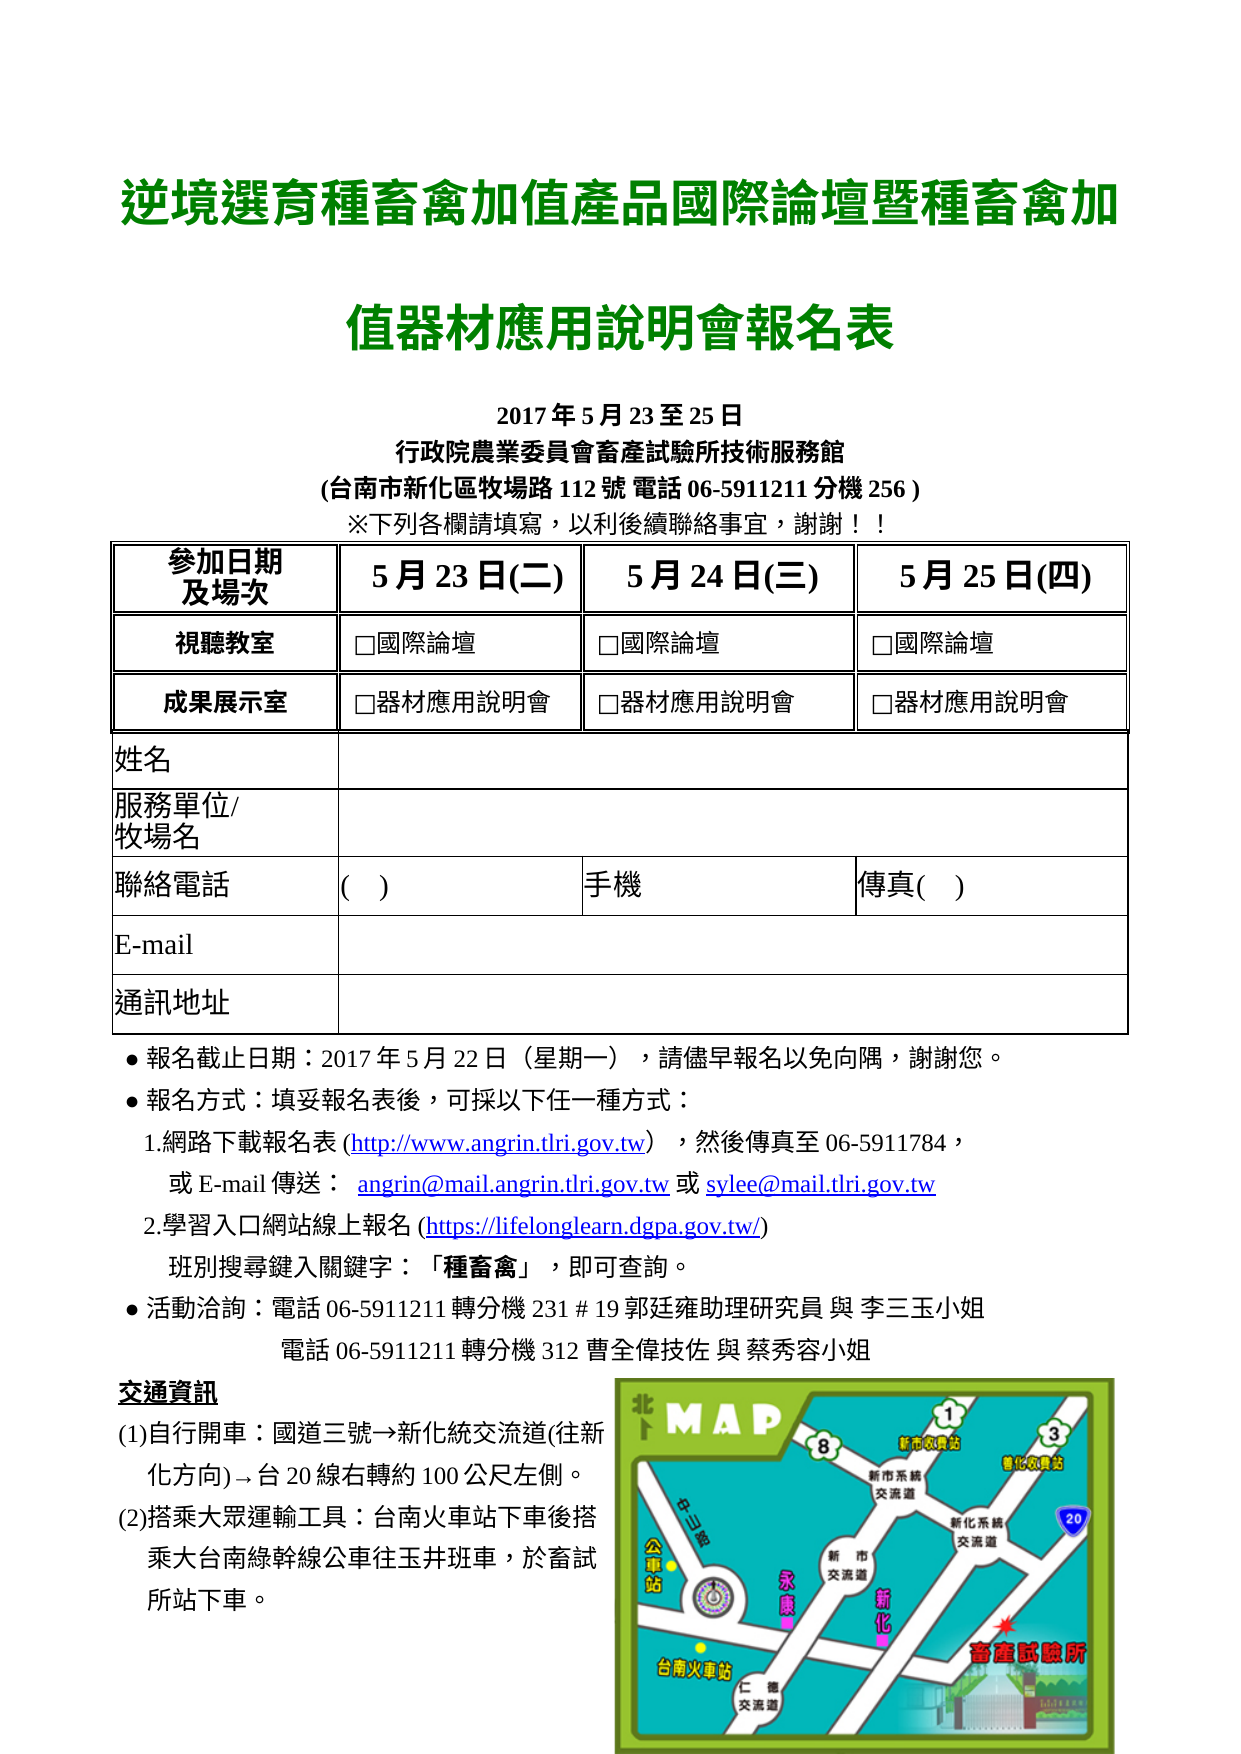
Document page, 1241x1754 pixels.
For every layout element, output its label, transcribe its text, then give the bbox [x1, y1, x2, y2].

table_cell [339, 734, 1127, 788]
table_cell 通訊地址 [113, 975, 338, 1033]
text 電話06-5911211轉分機312 曹全偉技佐 與 蔡秀容小姐 [118, 1326, 1122, 1368]
table_header 5月23日(二) [341, 546, 580, 611]
table_cell □國際論壇 [858, 616, 1126, 670]
text 行政院農業委員會畜產試驗所技術服務館 [118, 432, 1122, 468]
table_cell [339, 790, 1127, 856]
table_header 5月24日(三) [585, 546, 853, 611]
table_cell 姓名 [113, 734, 338, 788]
table_cell [339, 916, 1127, 974]
table_cell 成果展示室 [115, 675, 336, 729]
text 2.學習入口網站線上報名 (https://lifelonglearn.dgpa.gov.tw/) [118, 1201, 1122, 1243]
text 逆境選育種畜禽加值產品國際論壇暨種畜禽加值器材應用說明會報名表 [118, 127, 1122, 377]
table_cell 傳真( ) [857, 857, 1127, 915]
text ● 報名截止日期：2017年5月22日（星期一），請儘早報名以免向隅，謝謝您。 [118, 1035, 1122, 1076]
text (2)搭乘大眾運輸工具：台南火車站下車後搭乘大台南綠幹線公車往玉井班車，於畜試所站下車。 [118, 1493, 614, 1618]
table_cell 聯絡電話 [113, 857, 338, 915]
table_header 5月25日(四) [858, 546, 1126, 611]
table_cell □國際論壇 [585, 616, 853, 670]
table_cell □器材應用說明會 [585, 675, 853, 729]
table_cell 手機 [583, 857, 855, 915]
table_cell E-mail [113, 916, 338, 974]
text 或E-mail傳送： angrin@mail.angrin.tlri.gov.tw 或 sylee@mail.tlri.gov.tw [118, 1159, 1122, 1201]
text ● 報名方式：填妥報名表後，可採以下任一種方式： [118, 1076, 1122, 1118]
text ● 活動洽詢：電話06-5911211轉分機231 # 19郭廷雍助理研究員 與 李三玉小姐 [118, 1284, 1122, 1326]
text 1.網路下載報名表 (http://www.angrin.tlri.gov.tw），然後傳真至06-5911784， [118, 1118, 1122, 1159]
text (台南市新化區牧場路112號 電話06-5911211分機256 ) [118, 468, 1122, 504]
table_cell □器材應用說明會 [341, 675, 580, 729]
table_header 參加日期 及場次 [115, 546, 336, 611]
table_cell □器材應用說明會 [858, 675, 1126, 729]
table_cell 視聽教室 [115, 616, 336, 670]
text 交通資訊 [118, 1368, 1122, 1409]
text (1)自行開車：國道三號→新化統交流道(往新化方向)→台20線右轉約100公尺左側。 [118, 1409, 614, 1493]
text ※下列各欄請填寫，以利後續聯絡事宜，謝謝！！ [118, 504, 1122, 541]
table_cell [339, 975, 1127, 1033]
table_cell 服務單位/ 牧場名 [113, 790, 338, 856]
text 2017年5月23至25日 [118, 396, 1122, 432]
text 班別搜尋鍵入關鍵字：「種畜禽」，即可查詢。 [118, 1243, 1122, 1284]
table_cell ( ) [339, 857, 582, 915]
table_cell □國際論壇 [341, 616, 580, 670]
